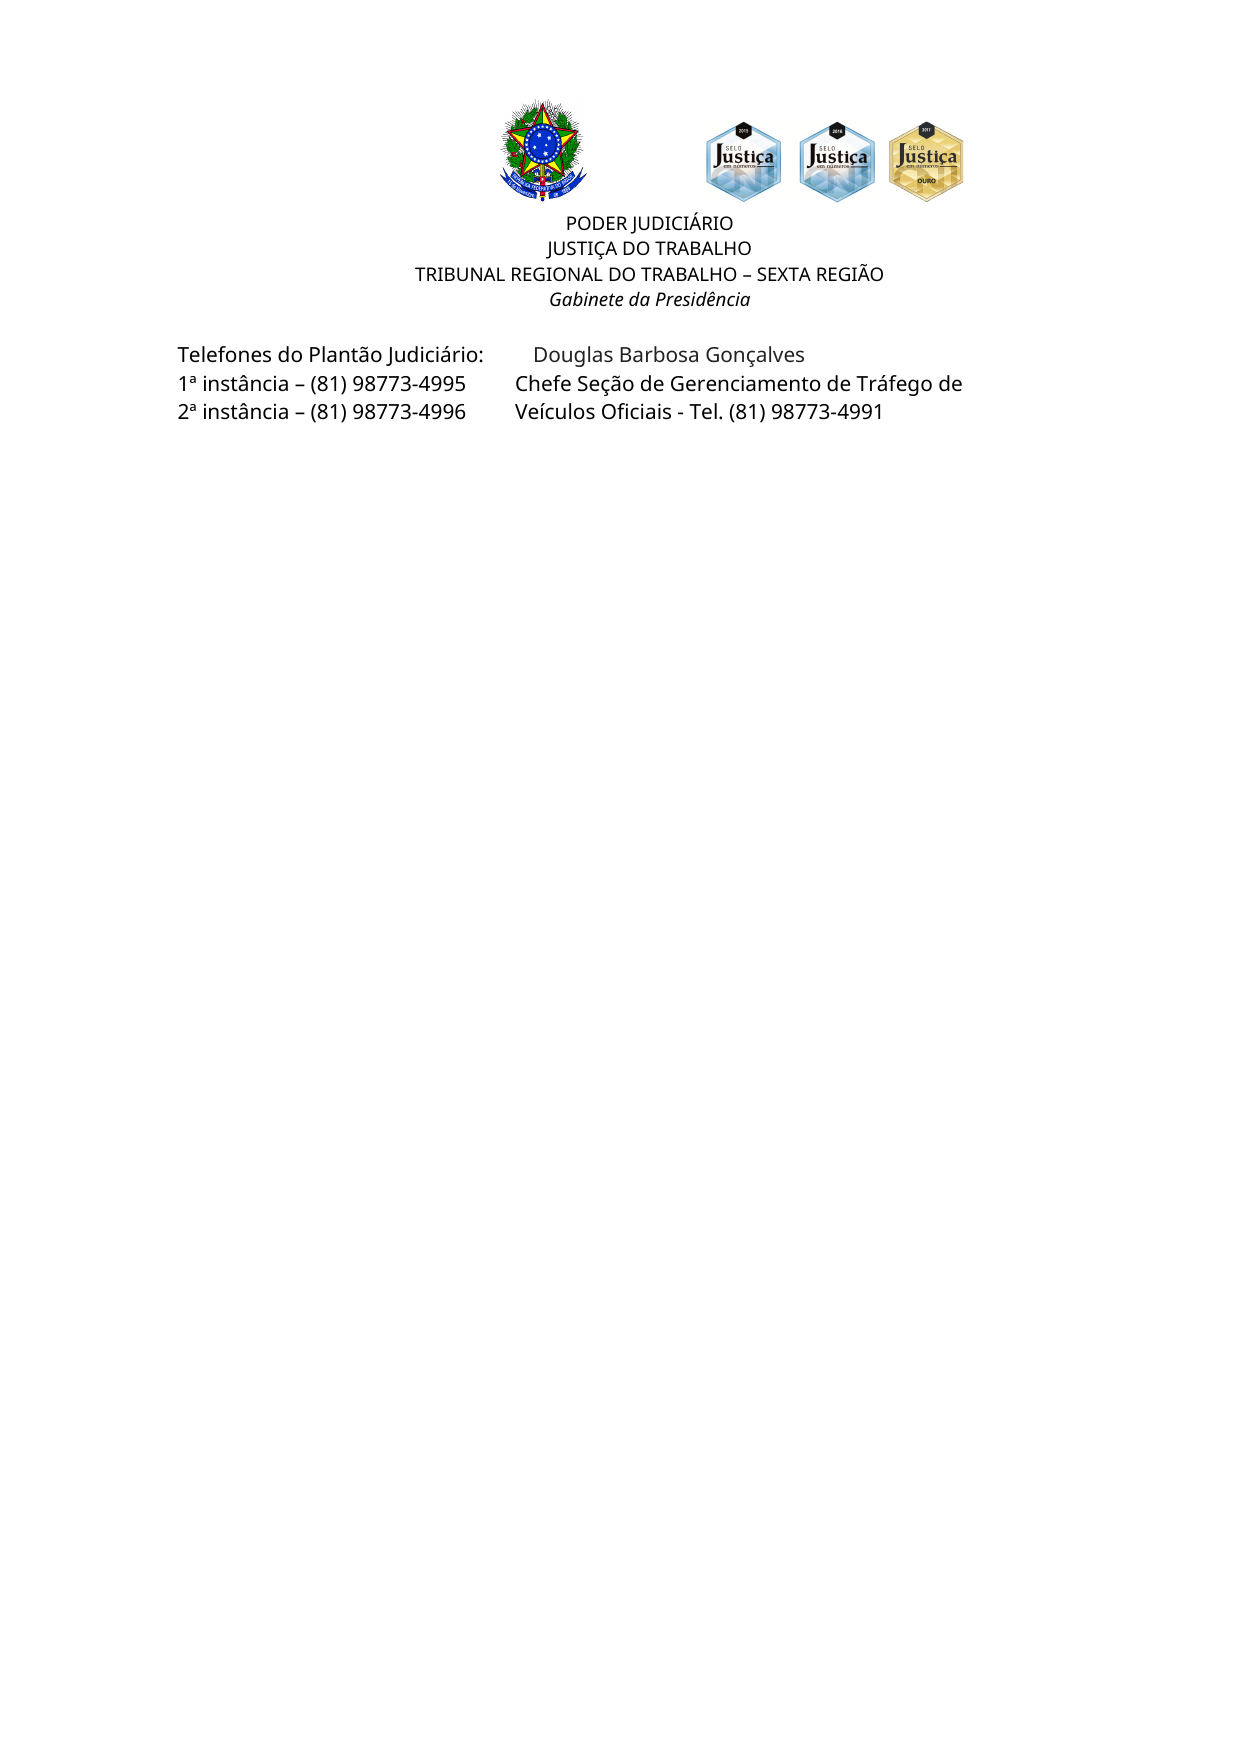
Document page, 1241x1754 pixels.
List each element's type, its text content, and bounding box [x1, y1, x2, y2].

text Telefones do Plantão Judiciário: Douglas Barbosa Gonçalves [177, 340, 1122, 369]
picture [705, 121, 964, 203]
text 1ª instância – (81) 98773-4995 Chefe Seção de Gerenciamento de Tráfego de [177, 369, 1122, 397]
picture [495, 96, 589, 203]
text 2ª instância – (81) 98773-4996 Veículos Oficiais - Tel. (81) 98773-4991 [177, 397, 1122, 426]
